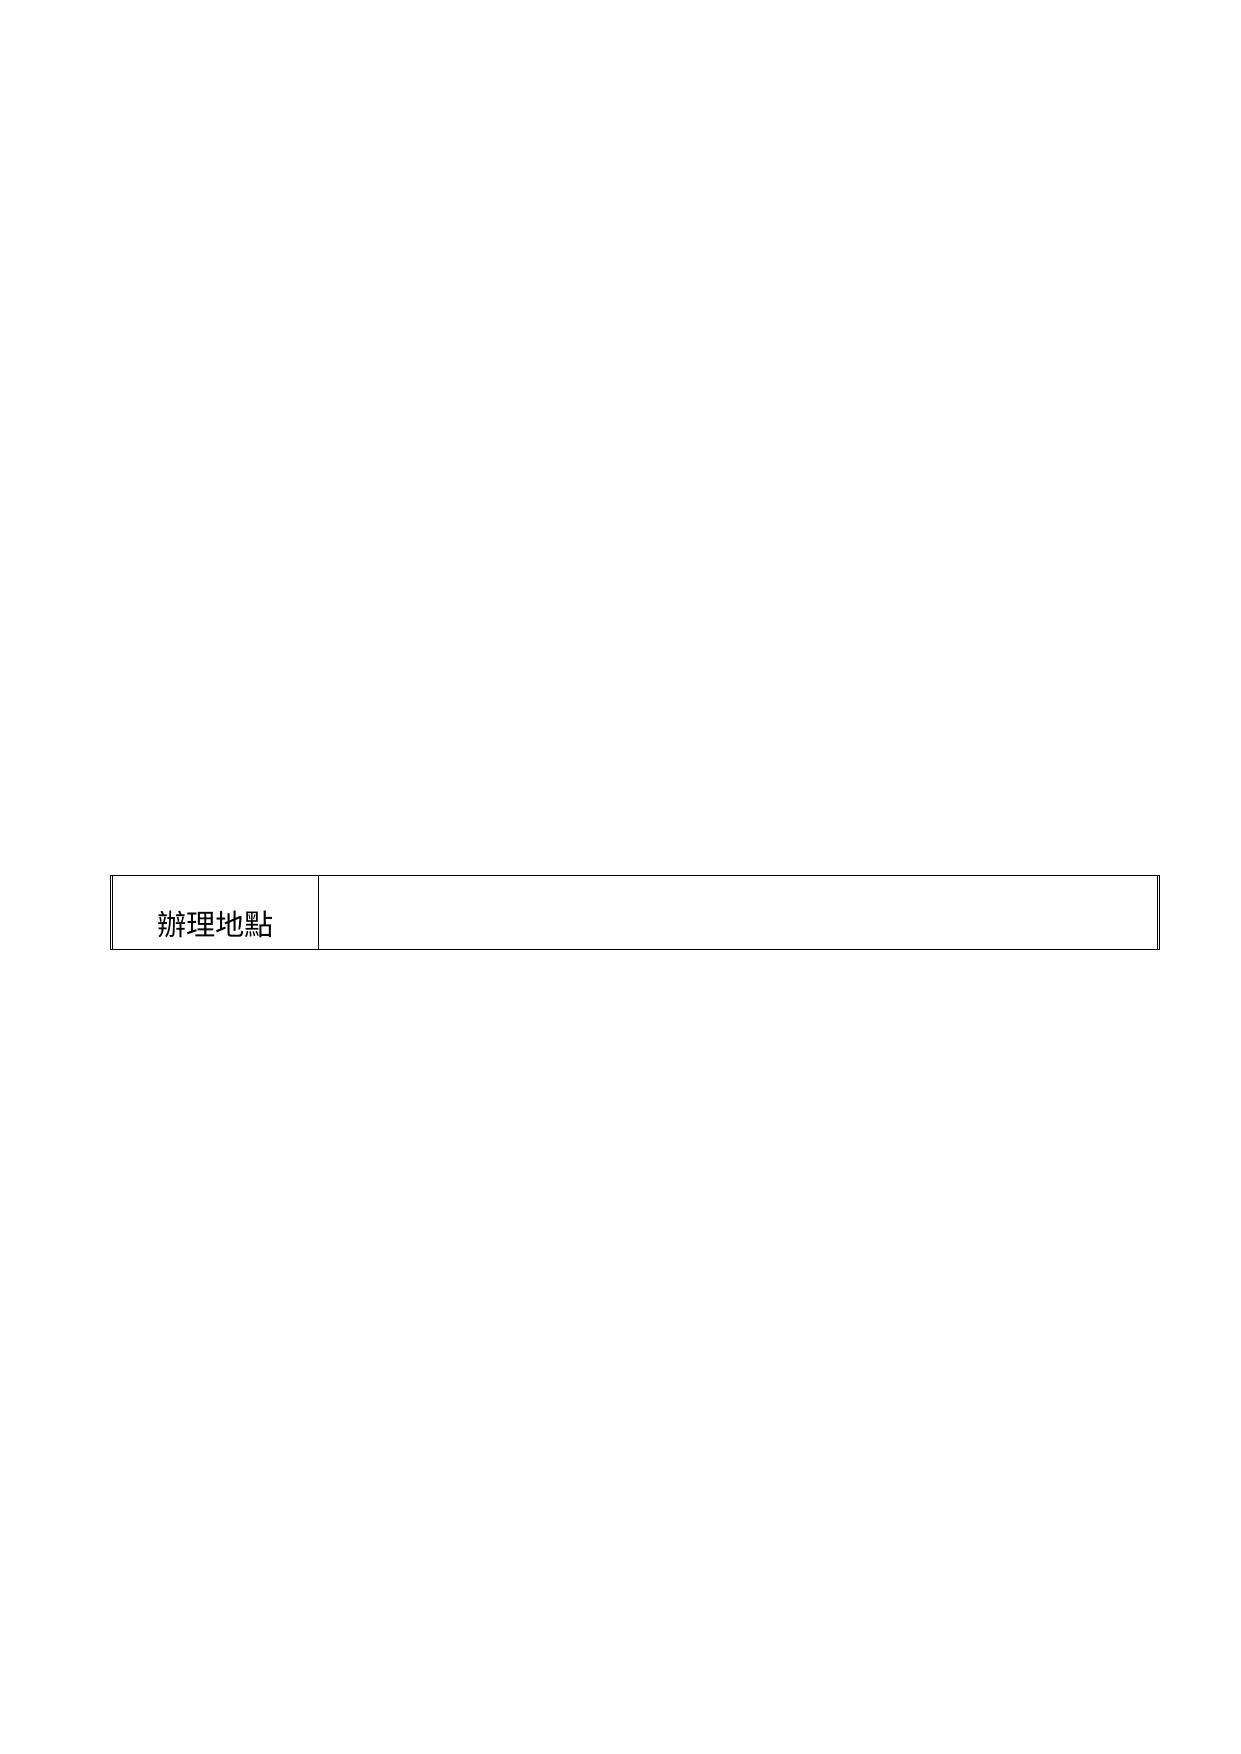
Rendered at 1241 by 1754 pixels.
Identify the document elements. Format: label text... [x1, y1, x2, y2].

table_cell 辦理地點 [113, 876, 318, 949]
table_cell [319, 876, 1157, 949]
